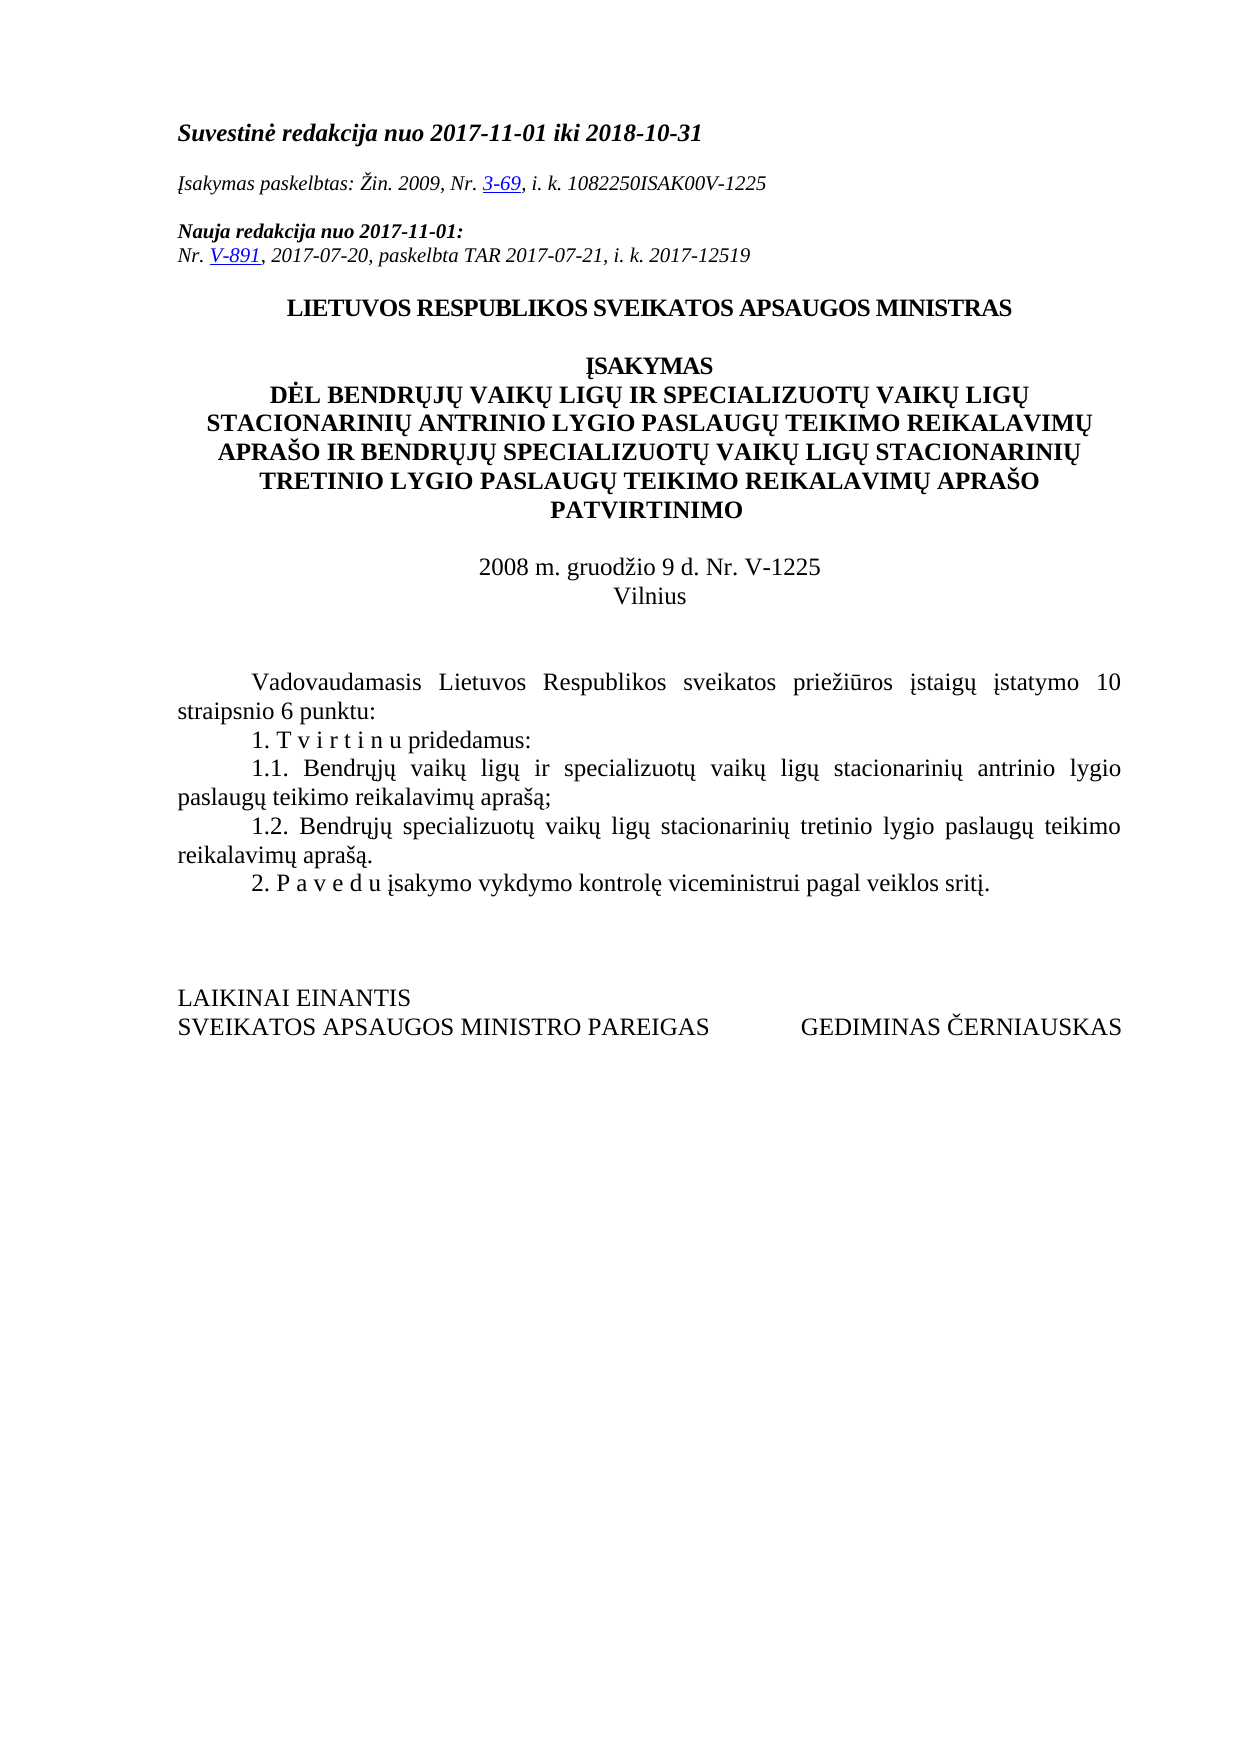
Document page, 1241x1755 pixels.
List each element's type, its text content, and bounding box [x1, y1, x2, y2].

text Vadovaudamasis Lietuvos Respublikos sveikatos priežiūros įstaigų įstatymo 10 straipsnio 6 punktu: [177, 667, 1122, 725]
text LAIKINAI EINANTIS [177, 983, 1122, 1012]
text 1.2. Bendrųjų specializuotų vaikų ligų stacionarinių tretinio lygio paslaugų teikimo reikalavimų aprašą. [177, 811, 1122, 868]
text ĮSAKYMAS [177, 351, 1122, 380]
text Nr. V-891, 2017-07-20, paskelbta TAR 2017-07-21, i. k. 2017-12519 [177, 243, 1122, 267]
text DĖL BENDRŲJŲ VAIKŲ LIGŲ IR SPECIALIZUOTŲ VAIKŲ LIGŲ STACIONARINIŲ ANTRINIO LYGIO PASLAUGŲ TEIKIMO REIKALAVIMŲ APRAŠO IR BENDRŲJŲ SPECIALIZUOTŲ VAIKŲ LIGŲ STACIONARINIŲ TRETINIO LYGIO PASLAUGŲ TEIKIMO REIKALAVIMŲ APRAŠO PATVIRTINIMO [177, 380, 1122, 523]
text Nauja redakcija nuo 2017-11-01: [177, 219, 1122, 243]
text LIETUVOS RESPUBLIKOS SVEIKATOS APSAUGOS MINISTRAS [177, 293, 1122, 322]
text 2. P a v e d u įsakymo vykdymo kontrolę viceministrui pagal veiklos sritį. [177, 868, 1122, 897]
text Įsakymas paskelbtas: Žin. 2009, Nr. 3-69, i. k. 1082250ISAK00V-1225 [177, 171, 1122, 195]
text 1.1. Bendrųjų vaikų ligų ir specializuotų vaikų ligų stacionarinių antrinio lygio paslaugų teikimo reikalavimų aprašą; [177, 753, 1122, 811]
text Vilnius [177, 581, 1122, 610]
text SVEIKATOS APSAUGOS MINISTRO PAREIGAS GEDIMINAS ČERNIAUSKAS [177, 1012, 1122, 1041]
text Suvestinė redakcija nuo 2017-11-01 iki 2018-10-31 [177, 118, 1122, 147]
text 2008 m. gruodžio 9 d. Nr. V-1225 [177, 552, 1122, 581]
text 1. T v i r t i n u pridedamus: [177, 725, 1122, 753]
